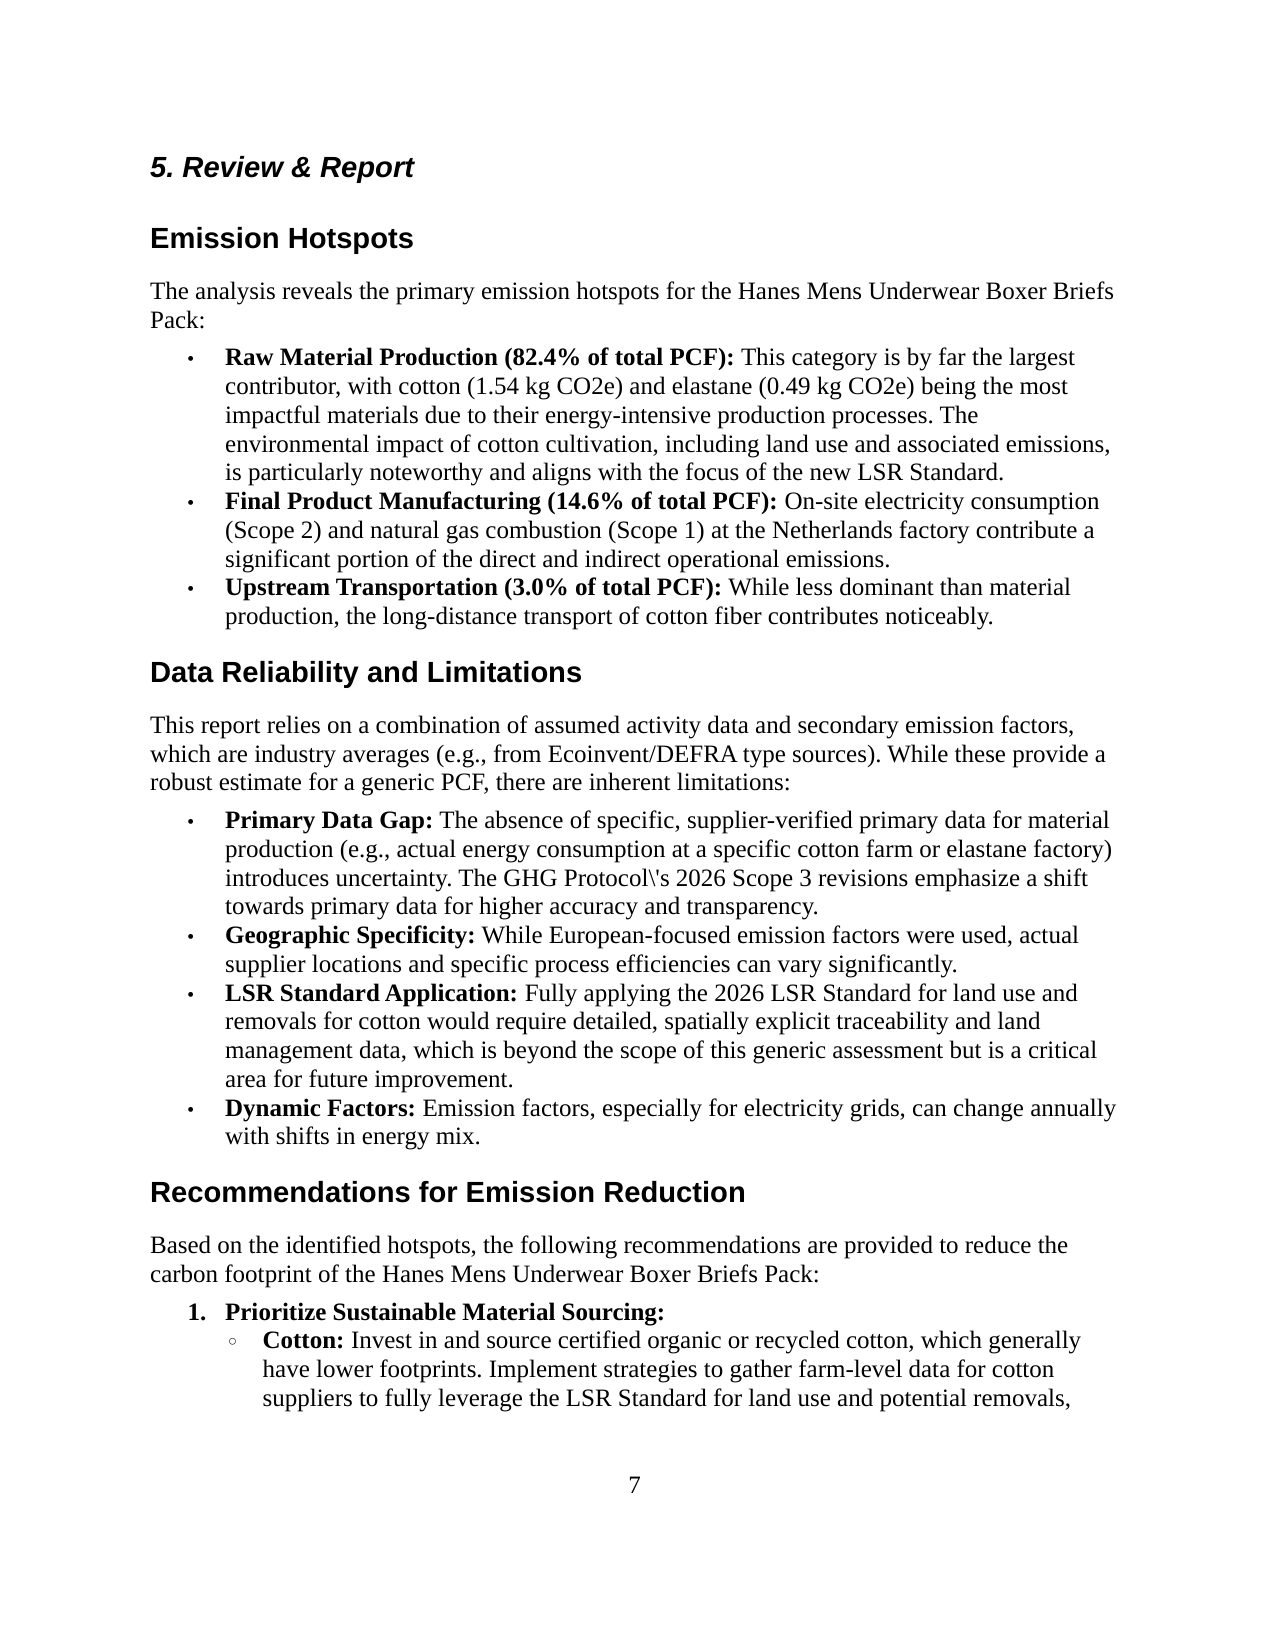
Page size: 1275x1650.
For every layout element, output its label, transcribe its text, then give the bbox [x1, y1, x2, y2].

list Final Product Manufacturing (14.6% of total PCF): On-site electricity consumption (Scope 2) and natural gas combustion (Scope 1) at the Netherlands factory contribute a significant portion of the direct and indirect operational emissions. [187, 486, 1125, 572]
text Based on the identified hotspots, the following recommendations are provided to reduce the carbon footprint of the Hanes Mens Underwear Boxer Briefs Pack: [150, 1230, 1125, 1288]
text This report relies on a combination of assumed activity data and secondary emission factors, which are industry averages (e.g., from Ecoinvent/DEFRA type sources). While these provide a robust estimate for a generic PCF, there are inherent limitations: [150, 710, 1125, 796]
list Raw Material Production (82.4% of total PCF): This category is by far the largest contributor, with cotton (1.54 kg CO2e) and elastane (0.49 kg CO2e) being the most impactful materials due to their energy-intensive production processes. The environmental impact of cotton cultivation, including land use and associated emissions, is particularly noteworthy and aligns with the focus of the new LSR Standard. [187, 342, 1125, 486]
list LSR Standard Application: Fully applying the 2026 LSR Standard for land use and removals for cotton would require detailed, spatially explicit traceability and land management data, which is beyond the scope of this generic assessment but is a critical area for future improvement. [187, 978, 1125, 1093]
list Prioritize Sustainable Material Sourcing: [187, 1297, 1125, 1325]
subtitle Data Reliability and Limitations [150, 655, 1125, 688]
text The analysis reveals the primary emission hotspots for the Hanes Mens Underwear Boxer Briefs Pack: [150, 276, 1125, 333]
list Cotton: Invest in and source certified organic or recycled cotton, which generally have lower footprints. Implement strategies to gather farm-level data for cotton suppliers to fully leverage the LSR Standard for land use and potential removals, [225, 1325, 1125, 1412]
list Geographic Specificity: While European-focused emission factors were used, actual supplier locations and specific process efficiencies can vary significantly. [187, 920, 1125, 978]
list Dynamic Factors: Emission factors, especially for electricity grids, can change annually with shifts in energy mix. [187, 1093, 1125, 1150]
subtitle Recommendations for Emission Reduction [150, 1175, 1125, 1209]
list Upstream Transportation (3.0% of total PCF): While less dominant than material production, the long-distance transport of cotton fiber contributes noticeably. [187, 572, 1125, 630]
subtitle 5. Review & Report [150, 150, 1125, 183]
list Primary Data Gap: The absence of specific, supplier-verified primary data for material production (e.g., actual energy consumption at a specific cotton farm or elastane factory) introduces uncertainty. The GHG Protocol\'s 2026 Scope 3 revisions emphasize a shift towards primary data for higher accuracy and transparency. [187, 805, 1125, 920]
subtitle Emission Hotspots [150, 221, 1125, 254]
